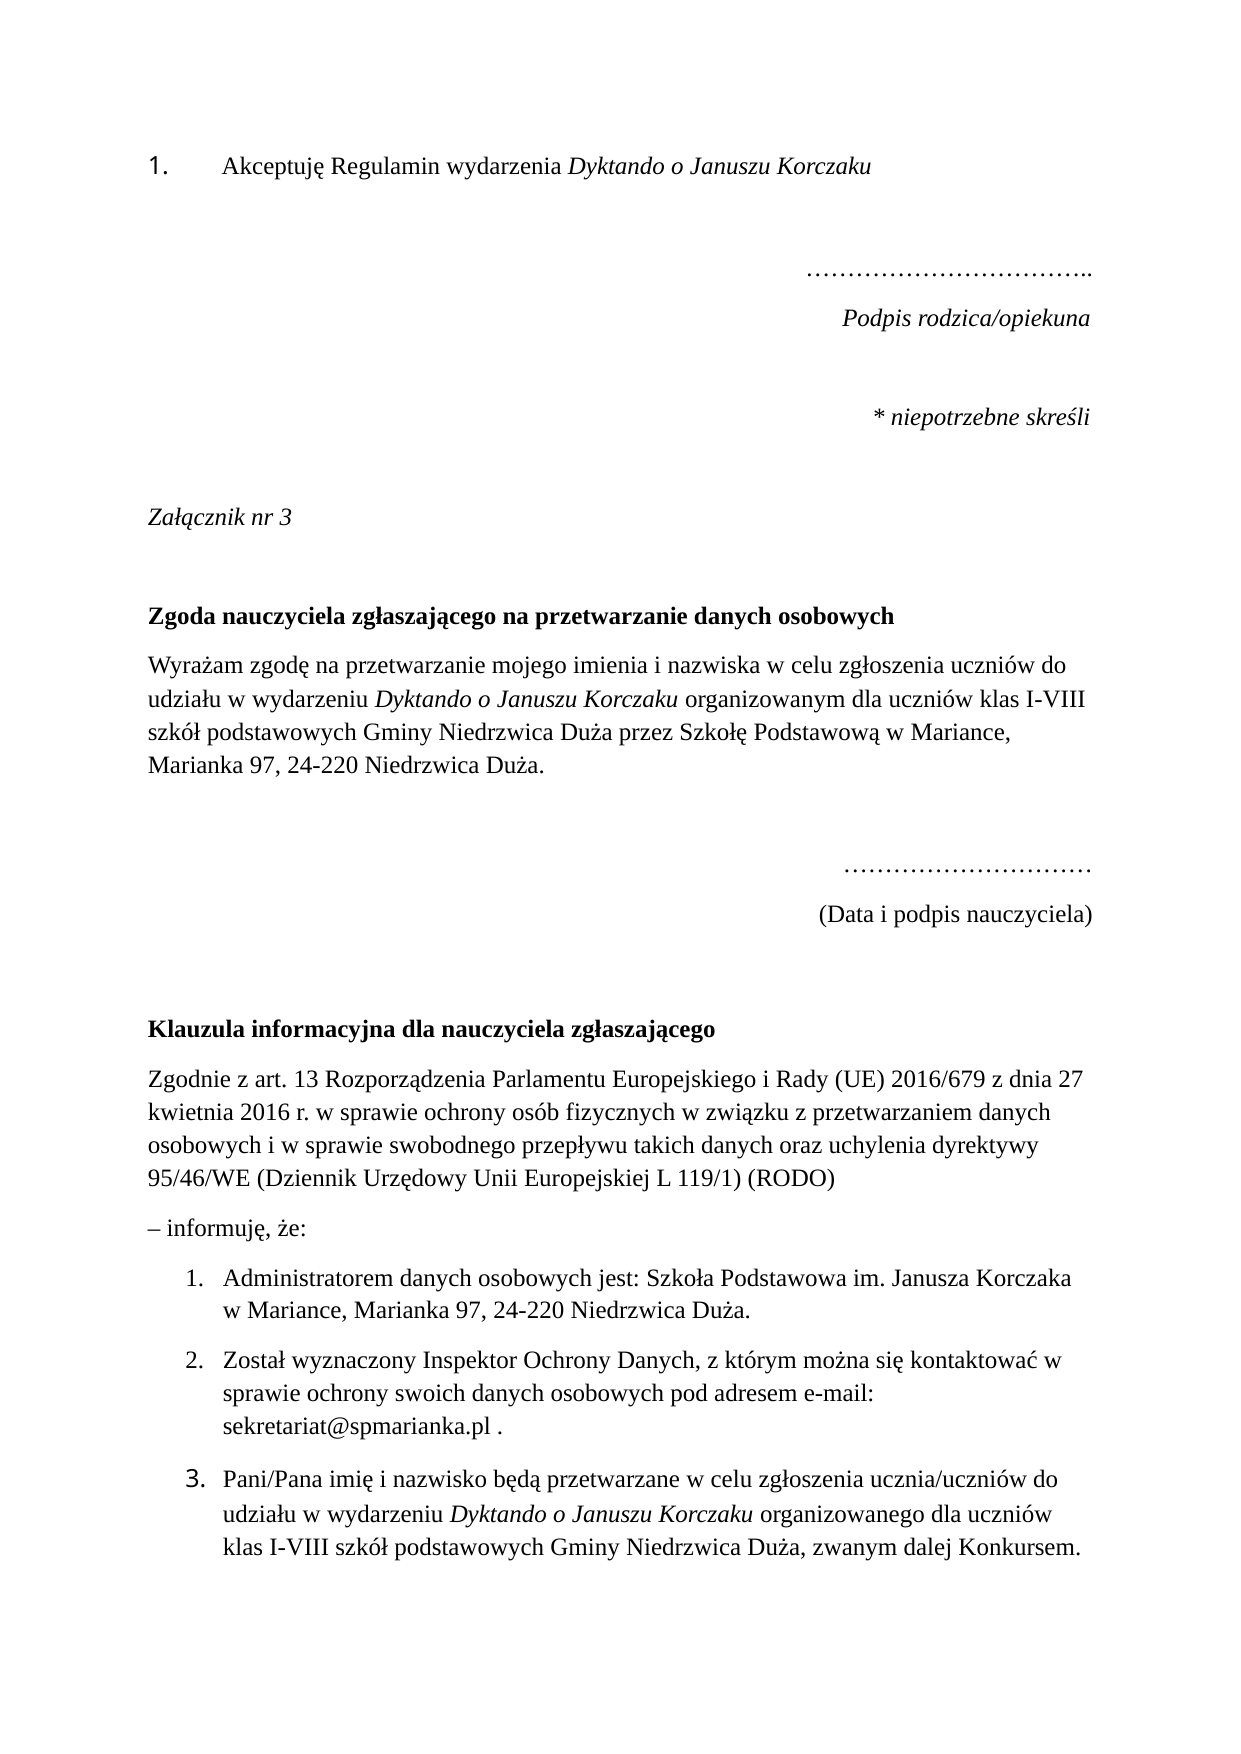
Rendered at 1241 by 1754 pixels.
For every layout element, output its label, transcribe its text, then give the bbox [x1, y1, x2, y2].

text …………………………….. [148, 253, 1093, 282]
text Zgoda nauczyciela zgłaszającego na przetwarzanie danych osobowych [148, 601, 1093, 630]
text Podpis rodzica/opiekuna [148, 303, 1093, 332]
list Pani/Pana imię i nazwisko będą przetwarzane w celu zgłoszenia ucznia/uczniów do udziału w wydarzeniu Dyktando o Januszu Korczaku organizowanego dla uczniów klas I-VIII szkół podstawowych Gminy Niedrzwica Duża, zwanym dalej Konkursem. [185, 1461, 1093, 1561]
text Klauzula informacyjna dla nauczyciela zgłaszającego [148, 1014, 1093, 1043]
list Administratorem danych osobowych jest: Szkoła Podstawowa im. Janusza Korczaka w Mariance, Marianka 97, 24-220 Niedrzwica Duża. [185, 1263, 1093, 1324]
text * niepotrzebne skreśli [148, 402, 1093, 431]
text Załącznik nr 3 [148, 502, 1093, 530]
text – informuję, że: [148, 1213, 1093, 1242]
list Akceptuję Regulamin wydarzenia Dyktando o Januszu Korczaku [148, 148, 1093, 182]
text Zgodnie z art. 13 Rozporządzenia Parlamentu Europejskiego i Rady (UE) 2016/679 z dnia 27 kwietnia 2016 r. w sprawie ochrony osób fizycznych w związku z przetwarzaniem danych osobowych i w sprawie swobodnego przepływu takich danych oraz uchylenia dyrektywy 95/46/WE (Dziennik Urzędowy Unii Europejskiej L 119/1) (RODO) [148, 1064, 1093, 1192]
text ………………………… [148, 849, 1093, 878]
text Wyrażam zgodę na przetwarzanie mojego imienia i nazwiska w celu zgłoszenia uczniów do udziału w wydarzeniu Dyktando o Januszu Korczaku organizowanym dla uczniów klas I-VIII szkół podstawowych Gminy Niedrzwica Duża przez Szkołę Podstawową w Mariance, Marianka 97, 24-220 Niedrzwica Duża. [148, 651, 1093, 778]
list Został wyznaczony Inspektor Ochrony Danych, z którym można się kontaktować w sprawie ochrony swoich danych osobowych pod adresem e-mail: sekretariat@spmarianka.pl . [185, 1345, 1093, 1440]
text (Data i podpis nauczyciela) [148, 899, 1093, 993]
